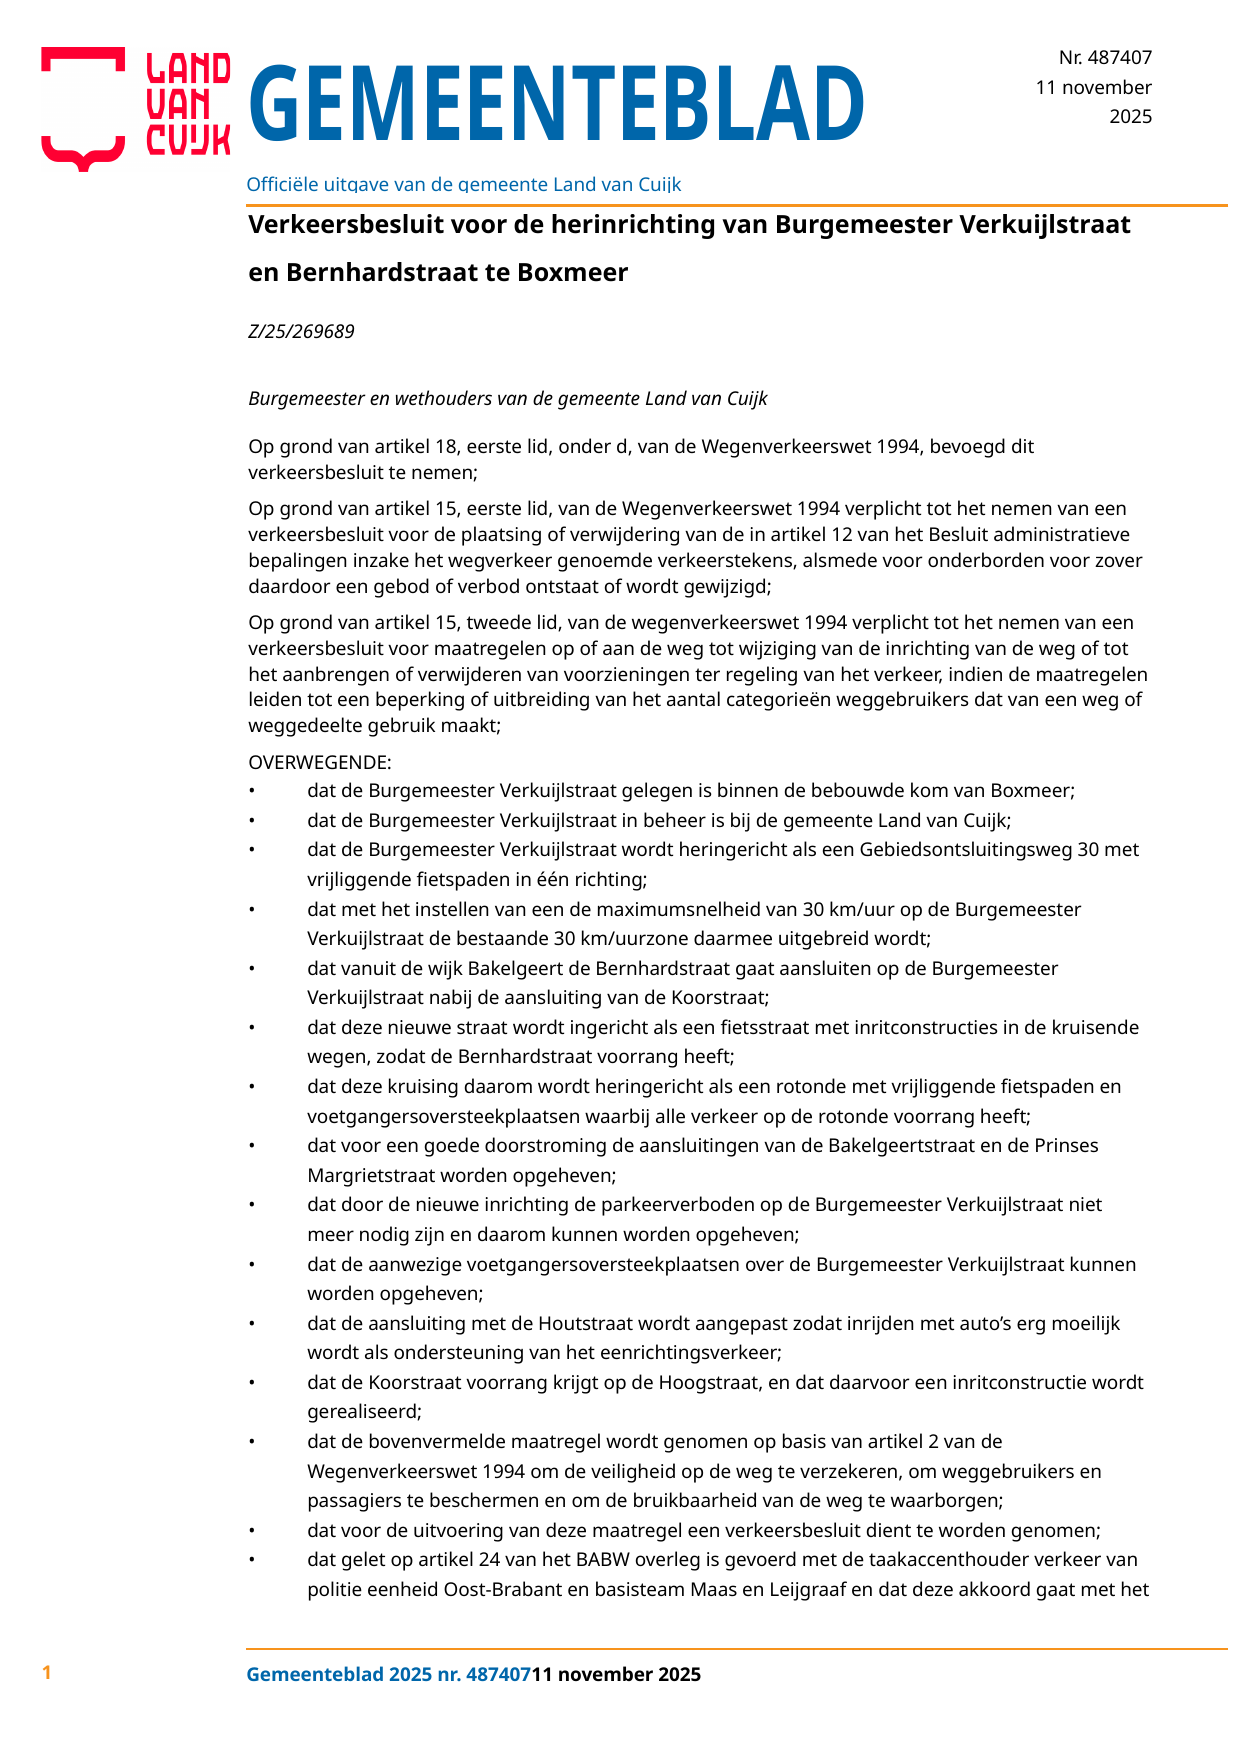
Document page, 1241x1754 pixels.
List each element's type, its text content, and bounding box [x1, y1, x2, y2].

list dat de aansluiting met de Houtstraat wordt aangepast zodat inrijden met auto’s erg moeilijk wordt als ondersteuning van het eenrichtingsverkeer; [248, 1310, 1152, 1365]
list dat door de nieuwe inrichting de parkeerverboden op de Burgemeester Verkuijlstraat niet meer nodig zijn en daarom kunnen worden opgeheven; [248, 1192, 1152, 1247]
text Z/25/269689 [248, 318, 1152, 344]
text OVERWEGENDE: [248, 749, 1152, 775]
list dat de aanwezige voetgangersoversteekplaatsen over de Burgemeester Verkuijlstraat kunnen worden opgeheven; [248, 1251, 1152, 1306]
text Op grond van artikel 15, tweede lid, van de wegenverkeerswet 1994 verplicht tot het nemen van een verkeersbesluit voor maatregelen op of aan de weg tot wijziging van de inrichting van de weg of tot het aanbrengen of verwijderen van voorzieningen ter regeling van het verkeer, indien de maatregelen leiden tot een beperking of uitbreiding van het aantal categorieën weggebruikers dat van een weg of weggedeelte gebruik maakt; [248, 609, 1152, 738]
text Burgemeester en wethouders van de gemeente Land van Cuijk [248, 386, 1152, 411]
list dat de bovenvermelde maatregel wordt genomen op basis van artikel 2 van de Wegenverkeerswet 1994 om de veiligheid op de weg te verzekeren, om weggebruikers en passagiers te beschermen en om de bruikbaarheid van de weg te waarborgen; [248, 1428, 1152, 1513]
list dat de Koorstraat voorrang krijgt op de Hoogstraat, en dat daarvoor een inritconstructie wordt gerealiseerd; [248, 1369, 1152, 1424]
list dat deze nieuwe straat wordt ingericht als een fietsstraat met inritconstructies in de kruisende wegen, zodat de Bernhardstraat voorrang heeft; [248, 1014, 1152, 1069]
picture [41, 47, 231, 172]
list dat met het instellen van een de maximumsnelheid van 30 km/uur op de Burgemeester Verkuijlstraat de bestaande 30 km/uurzone daarmee uitgebreid wordt; [248, 896, 1152, 951]
list dat voor een goede doorstroming de aansluitingen van de Bakelgeertstraat en de Prinses Margrietstraat worden opgeheven; [248, 1132, 1152, 1188]
text Op grond van artikel 15, eerste lid, van de Wegenverkeerswet 1994 verplicht tot het nemen van een verkeersbesluit voor de plaatsing of verwijdering van de in artikel 12 van het Besluit administratieve bepalingen inzake het wegverkeer genoemde verkeerstekens, alsmede voor onderborden voor zover daardoor een gebod of verbod ontstaat of wordt gewijzigd; [248, 496, 1152, 598]
list dat de Burgemeester Verkuijlstraat gelegen is binnen de bebouwde kom van Boxmeer; [248, 777, 1152, 803]
list dat voor de uitvoering van deze maatregel een verkeersbesluit dient te worden genomen; [248, 1517, 1152, 1543]
list dat de Burgemeester Verkuijlstraat in beheer is bij de gemeente Land van Cuijk; [248, 807, 1152, 833]
list dat de Burgemeester Verkuijlstraat wordt heringericht als een Gebiedsontsluitingsweg 30 met vrijliggende fietspaden in één richting; [248, 837, 1152, 892]
list dat gelet op artikel 24 van het BABW overleg is gevoerd met de taakaccenthouder verkeer van politie eenheid Oost-Brabant en basisteam Maas en Leijgraaf en dat deze akkoord gaat met het [248, 1547, 1152, 1602]
text Verkeersbesluit voor de herinrichting van Burgemeester Verkuijlstraat en Bernhardstraat te Boxmeer [248, 207, 1152, 288]
list dat vanuit de wijk Bakelgeert de Bernhardstraat gaat aansluiten op de Burgemeester Verkuijlstraat nabij de aansluiting van de Koorstraat; [248, 955, 1152, 1010]
list dat deze kruising daarom wordt heringericht als een rotonde met vrijliggende fietspaden en voetgangersoversteekplaatsen waarbij alle verkeer op de rotonde voorrang heeft; [248, 1073, 1152, 1128]
text Op grond van artikel 18, eerste lid, onder d, van de Wegenverkeerswet 1994, bevoegd dit verkeersbesluit te nemen; [248, 433, 1152, 485]
